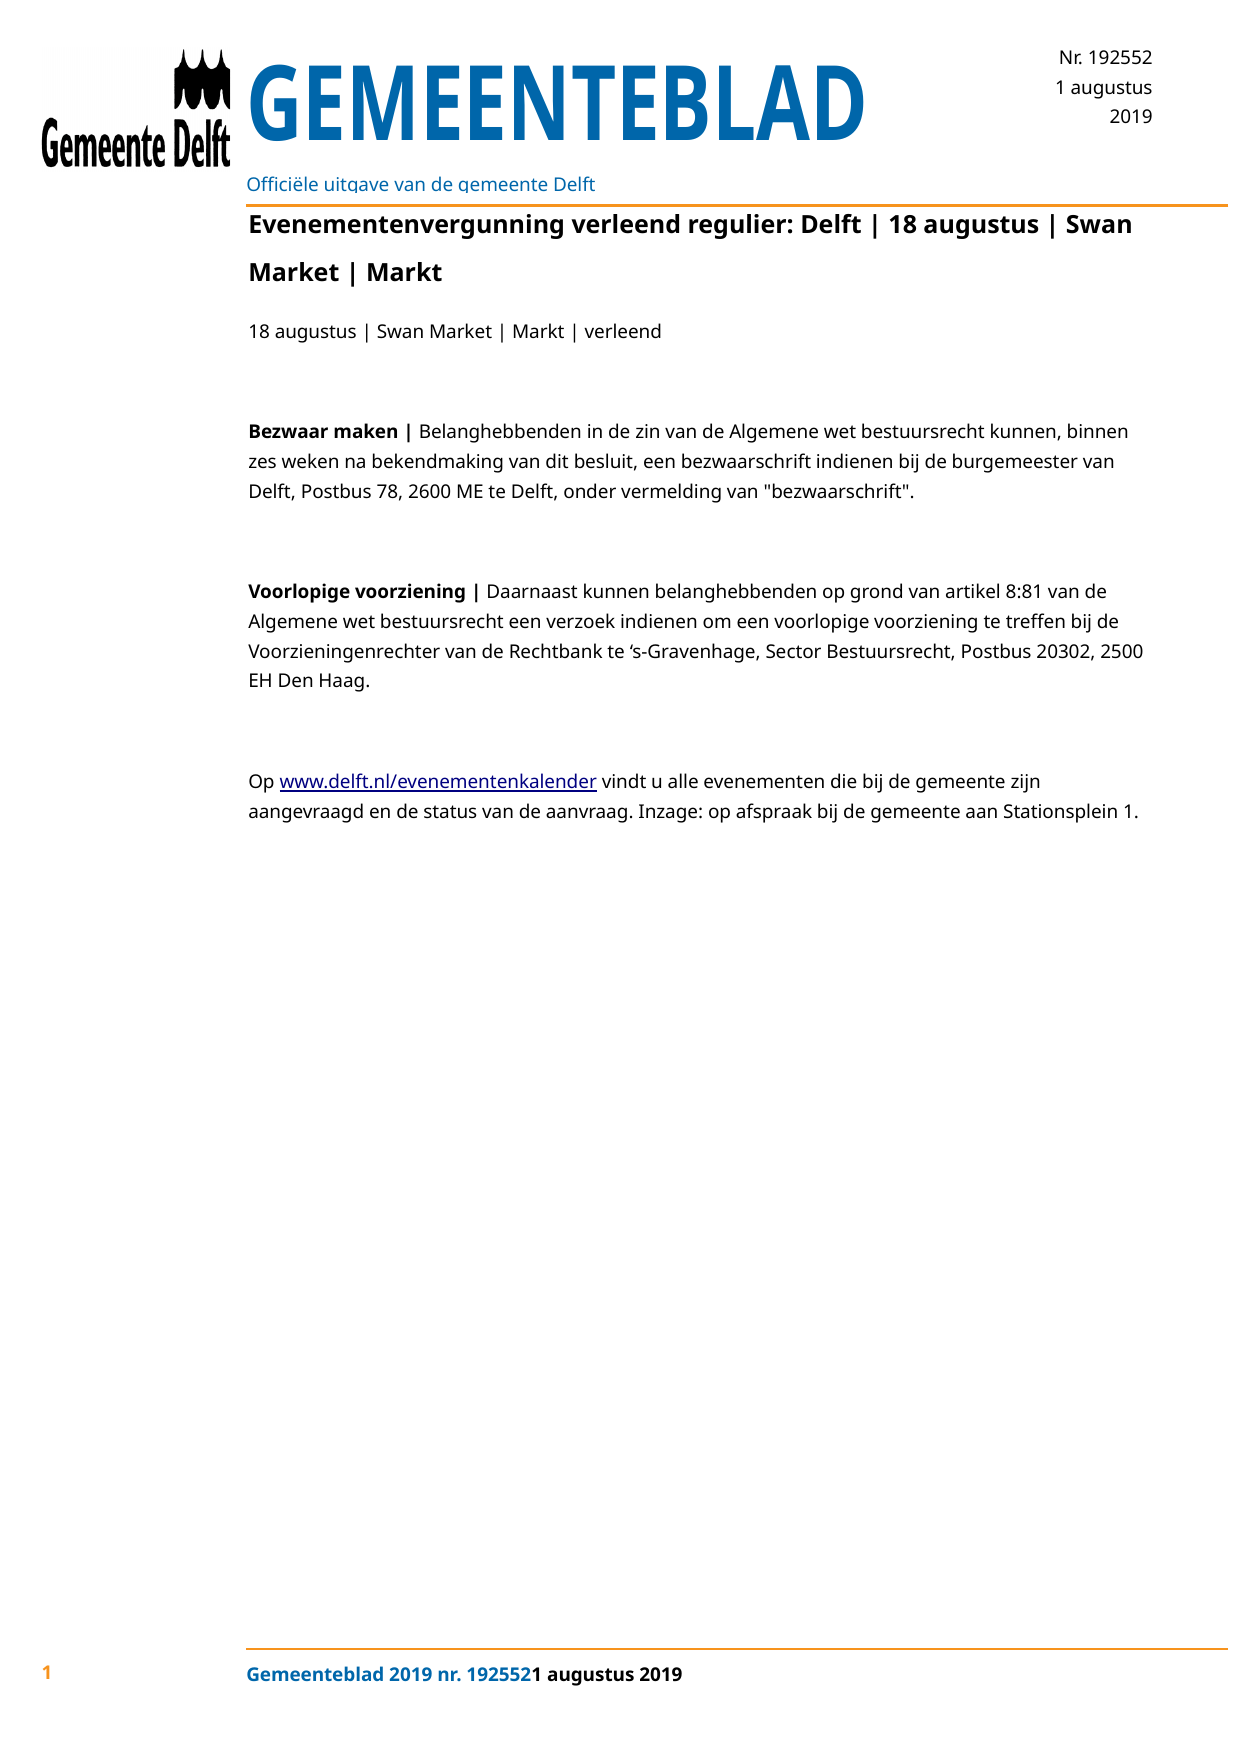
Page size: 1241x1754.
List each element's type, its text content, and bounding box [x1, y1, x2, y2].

text Voorlopige voorziening | Daarnaast kunnen belanghebbenden op grond van artikel 8:81 van de Algemene wet bestuursrecht een verzoek indienen om een voorlopige voorziening te treffen bij de Voorzieningenrechter van de Rechtbank te ‘s-Gravenhage, Sector Bestuursrecht, Postbus 20302, 2500 EH Den Haag. [248, 579, 1152, 693]
text Op www.delft.nl/evenementenkalender vindt u alle evenementen die bij de gemeente zijn aangevraagd en de status van de aanvraag. Inzage: op afspraak bij de gemeente aan Stationsplein 1. [248, 768, 1152, 824]
picture [41, 47, 231, 172]
text 18 augustus | Swan Market | Markt | verleend [248, 318, 1152, 344]
text Bezwaar maken | Belanghebbenden in de zin van de Algemene wet bestuursrecht kunnen, binnen zes weken na bekendmaking van dit besluit, een bezwaarschrift indienen bij de burgemeester van Delft, Postbus 78, 2600 ME te Delft, onder vermelding van "bezwaarschrift". [248, 419, 1152, 504]
text Evenementenvergunning verleend regulier: Delft | 18 augustus | Swan Market | Markt [248, 207, 1152, 288]
